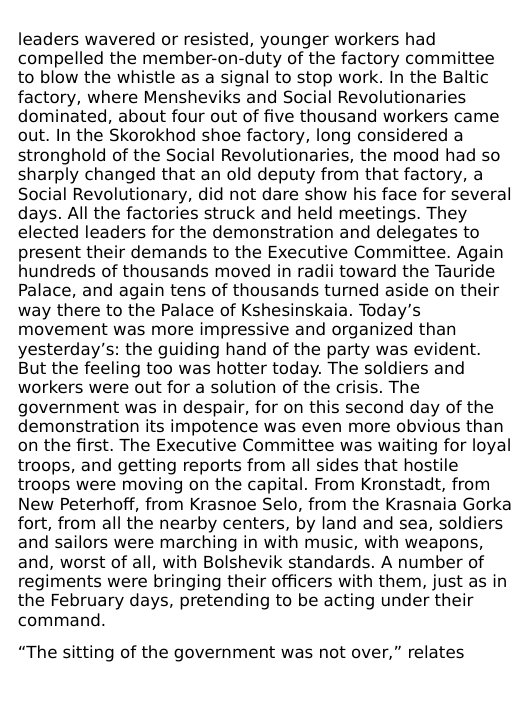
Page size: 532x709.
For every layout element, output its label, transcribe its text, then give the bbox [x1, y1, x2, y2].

text leaders wavered or resisted, younger workers had compelled the member-on-duty of the factory committee to blow the whistle as a signal to stop work. In the Baltic factory, where Mensheviks and Social Revolutionaries dominated, about four out of five thousand workers came out. In the Skorokhod shoe factory, long considered a stronghold of the Social Revolutionaries, the mood had so sharply changed that an old deputy from that factory, a Social Revolutionary, did not dare show his face for several days. All the factories struck and held meetings. They elected leaders for the demonstration and delegates to present their demands to the Executive Committee. Again hundreds of thousands moved in radii toward the Tauride Palace, and again tens of thousands turned aside on their way there to the Palace of Kshesinskaia. Today’s movement was more impressive and organized than yesterday’s: the guiding hand of the party was evident. But the feeling too was hotter today. The soldiers and workers were out for a solution of the crisis. The government was in despair, for on this second day of the demonstration its impotence was even more obvious than on the first. The Executive Committee was waiting for loyal troops, and getting reports from all sides that hostile troops were moving on the capital. From Kronstadt, from New Peterhoff, from Krasnoe Selo, from the Krasnaia Gorka fort, from all the nearby centers, by land and sea, soldiers and sailors were marching in with music, with weapons, and, worst of all, with Bolshevik standards. A number of regiments were bringing their officers with them, just as in the February days, pretending to be acting under their command. [18, 29, 514, 630]
text “The sitting of the government was not over,” relates [18, 643, 514, 662]
